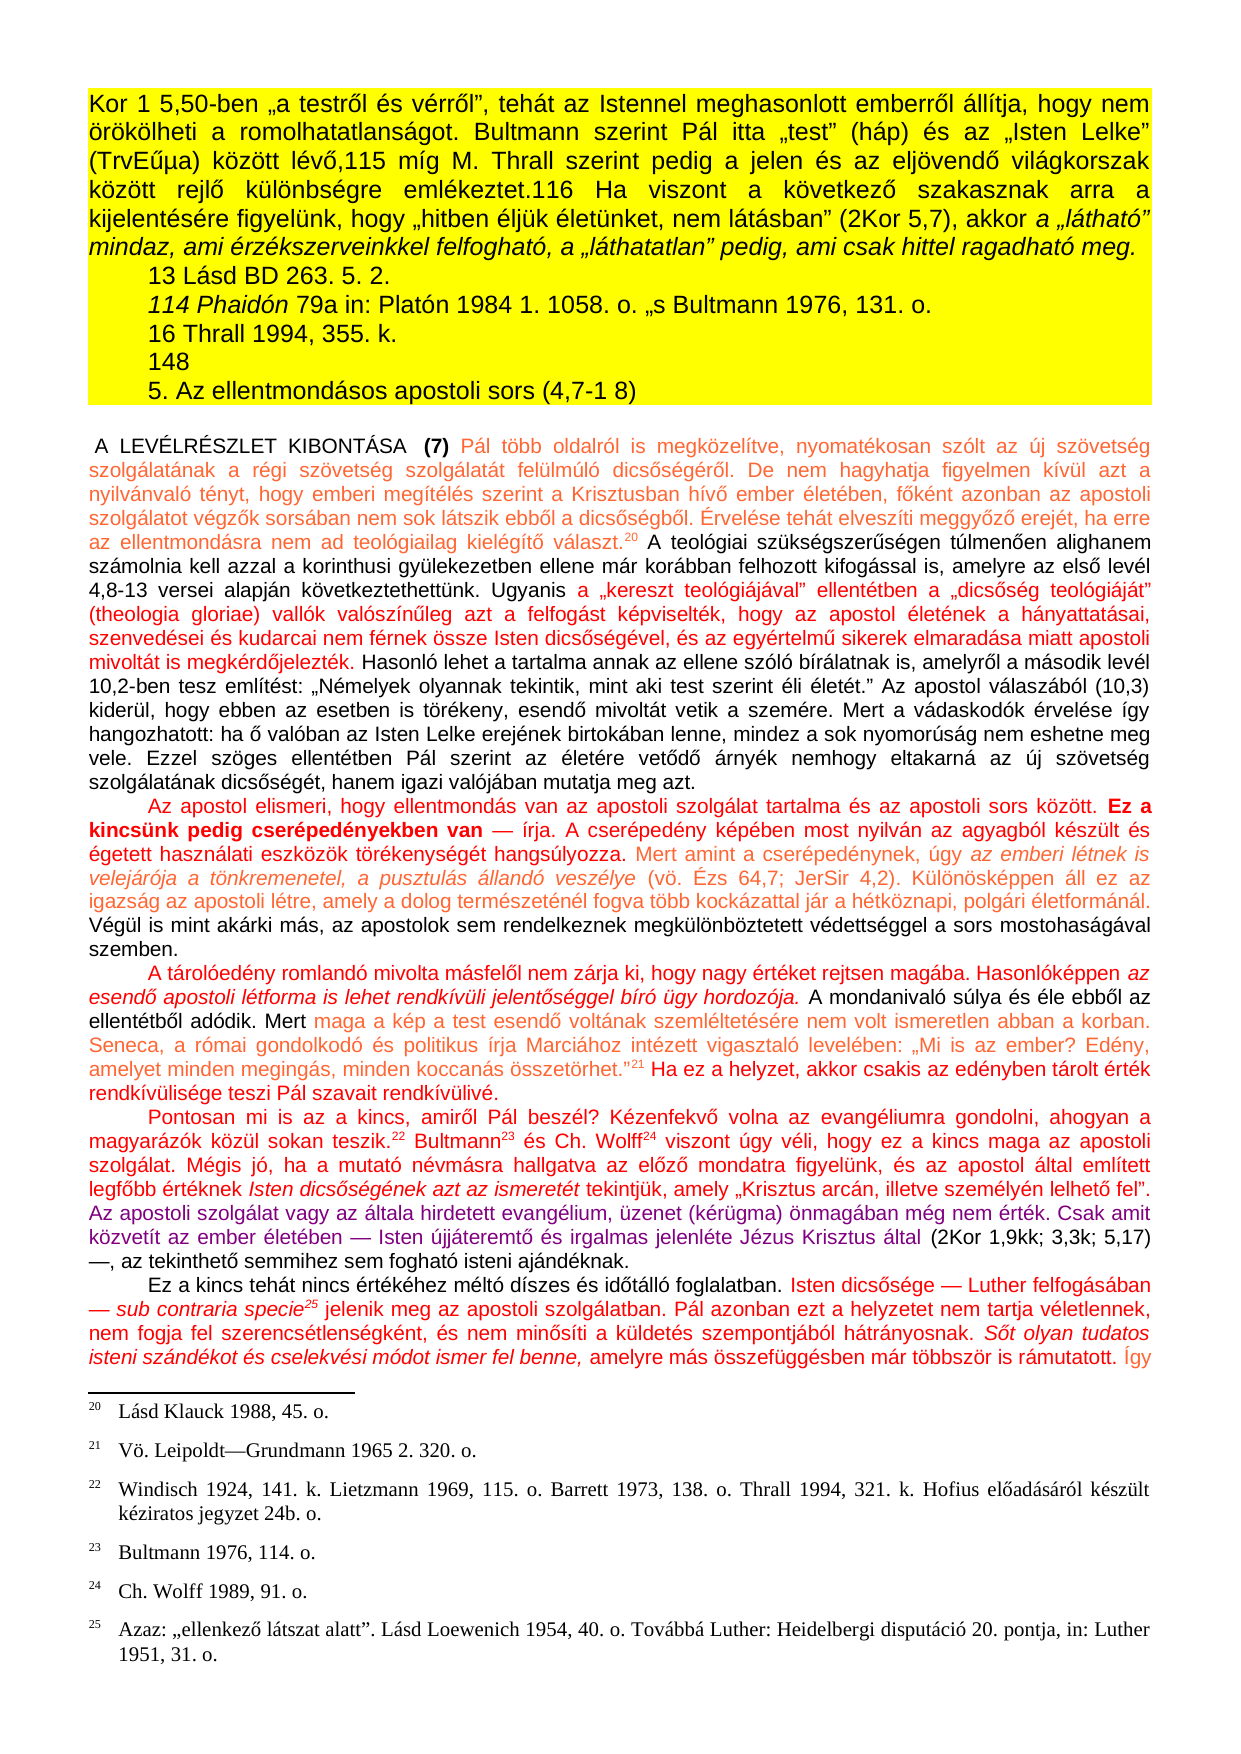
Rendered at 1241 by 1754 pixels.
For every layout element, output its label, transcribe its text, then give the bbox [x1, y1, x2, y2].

text Vö. Leipoldt―Grundmann 1965 2. 320. o. [88, 1438, 1152, 1462]
text A tárolóedény romlandó mivolta másfelől nem zárja ki, hogy nagy értéket rejtsen magába. Hasonlóképpen az esendő apostoli létforma is lehet rendkívüli jelentőséggel bíró ügy hordozója. A mondanivaló súlya és éle ebből az ellentétből adódik. Mert maga a kép a test esendő voltának szemléltetésére nem volt ismeretlen abban a korban. Seneca, a római gondolkodó és politikus írja Marciához intézett vigasztaló levelében: „Mi is az ember? Edény, amelyet minden megingás, minden koccanás összetörhet.” Ha ez a helyzet, akkor csakis az edényben tárolt érték rendkívülisége teszi Pál szavait rendkívülivé. [88, 961, 1152, 1105]
text Windisch 1924, 141. k. Lietzmann 1969, 115. o. Barrett 1973, 138. o. Thrall 1994, 321. k. Hofius előadásáról készült kéziratos jegyzet 24b. o. [88, 1477, 1152, 1525]
text Bultmann 1976, 114. o. [88, 1539, 1152, 1564]
text 114 Phaidón 79a in: Platón 1984 1. 1058. o. „s Bultmann 1976, 131. o. [88, 290, 1152, 318]
text Azaz: „ellenkező látszat alatt”. Lásd Loewenich 1954, 40. o. Továbbá Luther: Heidelbergi disputáció 20. pontja, in: Luther 1951, 31. o. [88, 1617, 1152, 1665]
text Ch. Wolff 1989, 91. o. [88, 1578, 1152, 1602]
text 16 Thrall 1994, 355. k. [88, 318, 1152, 347]
text 13 Lásd BD 263. 5. 2. [88, 261, 1152, 290]
text Ez a kincs tehát nincs értékéhez méltó díszes és időtálló foglalatban. Isten dicsősége — Luther felfogásában — sub contraria specie jelenik meg az apostoli szolgálatban. Pál azonban ezt a helyzetet nem tartja véletlennek, nem fogja fel szerencsétlenségként, és nem minősíti a küldetés szempontjából hátrányosnak. Sőt olyan tudatos isteni szándékot és cselekvési módot ismer fel benne, amelyre más összefüggésben már többször is rámutatott. Így [88, 1273, 1152, 1369]
text Pontosan mi is az a kincs, amiről Pál beszél? Kézenfekvő volna az evangéliumra gondolni, ahogyan a magyarázók közül sokan teszik. Bultmann és Ch. Wolff viszont úgy véli, hogy ez a kincs maga az apostoli szolgálat. Mégis jó, ha a mutató névmásra hallgatva az előző mondatra figyelünk, és az apostol által említett legfőbb értéknek Isten dicsőségének azt az ismeretét tekintjük, amely „Krisztus arcán, illetve személyén lelhető fel”. Az apostoli szolgálat vagy az általa hirdetett evangélium, üzenet (kérügma) önmagában még nem érték. Csak amit közvetít az ember életében — Isten újjáteremtő és irgalmas jelenléte Jézus Krisztus által (2Kor 1,9kk; 3,3k; 5,17) —, az tekinthető semmihez sem fogható isteni ajándéknak. [88, 1105, 1152, 1273]
text 148 [88, 347, 1152, 376]
text 5. Az ellentmondásos apostoli sors (4,7-1 8) [88, 376, 1152, 405]
text Lásd Klauck 1988, 45. o. [88, 1399, 1152, 1423]
text A LEVÉLRÉSZLET KIBONTÁSA (7) Pál több oldalról is megközelítve, nyomatékosan szólt az új szövetség szolgálatának a régi szövetség szolgálatát felülmúló dicsőségéről. De nem hagyhatja figyelmen kívül azt a nyilvánvaló tényt, hogy emberi megítélés szerint a Krisztusban hívő ember életében, főként azonban az apostoli szolgálatot végzők sorsában nem sok látszik ebből a dicsőségből. Érvelése tehát elveszíti meggyőző erejét, ha erre az ellentmondásra nem ad teológiailag kielégítő választ. A teológiai szükségszerűségen túlmenően alighanem számolnia kell azzal a korinthusi gyülekezetben ellene már korábban felhozott kifogással is, amelyre az első levél 4,8-13 versei alapján következtethettünk. Ugyanis a „kereszt teológiájával” ellentétben a „dicsőség teológiáját” (theologia gloriae) vallók valószínűleg azt a felfogást képviselték, hogy az apostol életének a hányattatásai, szenvedései és kudarcai nem férnek össze Isten dicsőségével, és az egyértelmű sikerek elmaradása miatt apostoli mivoltát is megkérdőjelezték. Hasonló lehet a tartalma annak az ellene szóló bírálatnak is, amelyről a második levél 10,2-ben tesz említést: „Némelyek olyannak tekintik, mint aki test szerint éli életét.” Az apostol válaszából (10,3) kiderül, hogy ebben az esetben is törékeny, esendő mivoltát vetik a szemére. Mert a vádaskodók érvelése így hangozhatott: ha ő valóban az Isten Lelke erejének birtokában lenne, mindez a sok nyomorúság nem eshetne meg vele. Ezzel szöges ellentétben Pál szerint az életére vetődő árnyék nemhogy eltakarná az új szövetség szolgálatának dicsőségét, hanem igazi valójában mutatja meg azt. [88, 434, 1152, 794]
text Az apostol elismeri, hogy ellentmondás van az apostoli szolgálat tartalma és az apostoli sors között. Ez a kincsünk pedig cserépedényekben van — írja. A cserépedény képében most nyilván az agyagból készült és égetett használati eszközök törékenységét hangsúlyozza. Mert amint a cserépedénynek, úgy az emberi létnek is velejárója a tönkremenetel, a pusztulás állandó veszélye (vö. Ézs 64,7; JerSir 4,2). Különösképpen áll ez az igazság az apostoli létre, amely a dolog természeténél fogva több kockázattal jár a hétköznapi, polgári életformánál. Végül is mint akárki más, az apostolok sem rendelkeznek megkülönböztetett védettséggel a sors mostohaságával szemben. [88, 794, 1152, 961]
text Kor 1 5,50-ben „a testről és vérről”, tehát az Istennel meghasonlott emberről állítja, hogy nem örökölheti a romolhatatlanságot. Bultmann szerint Pál itta „test” (háp) és az „Isten Lelke” (TrvEűµa) között lévő,115 míg M. Thrall szerint pedig a jelen és az eljövendő világkorszak között rejlő különbségre emlékeztet.116 Ha viszont a következő szakasznak arra a kijelentésére figye­lünk, hogy „hitben éljük életünket, nem látásban” (2Kor 5,7), akkor a „látha­tó” mindaz, ami érzékszerveinkkel felfogható, a „láthatatlan” pedig, ami csak hittel ragadható meg. [88, 88, 1152, 261]
